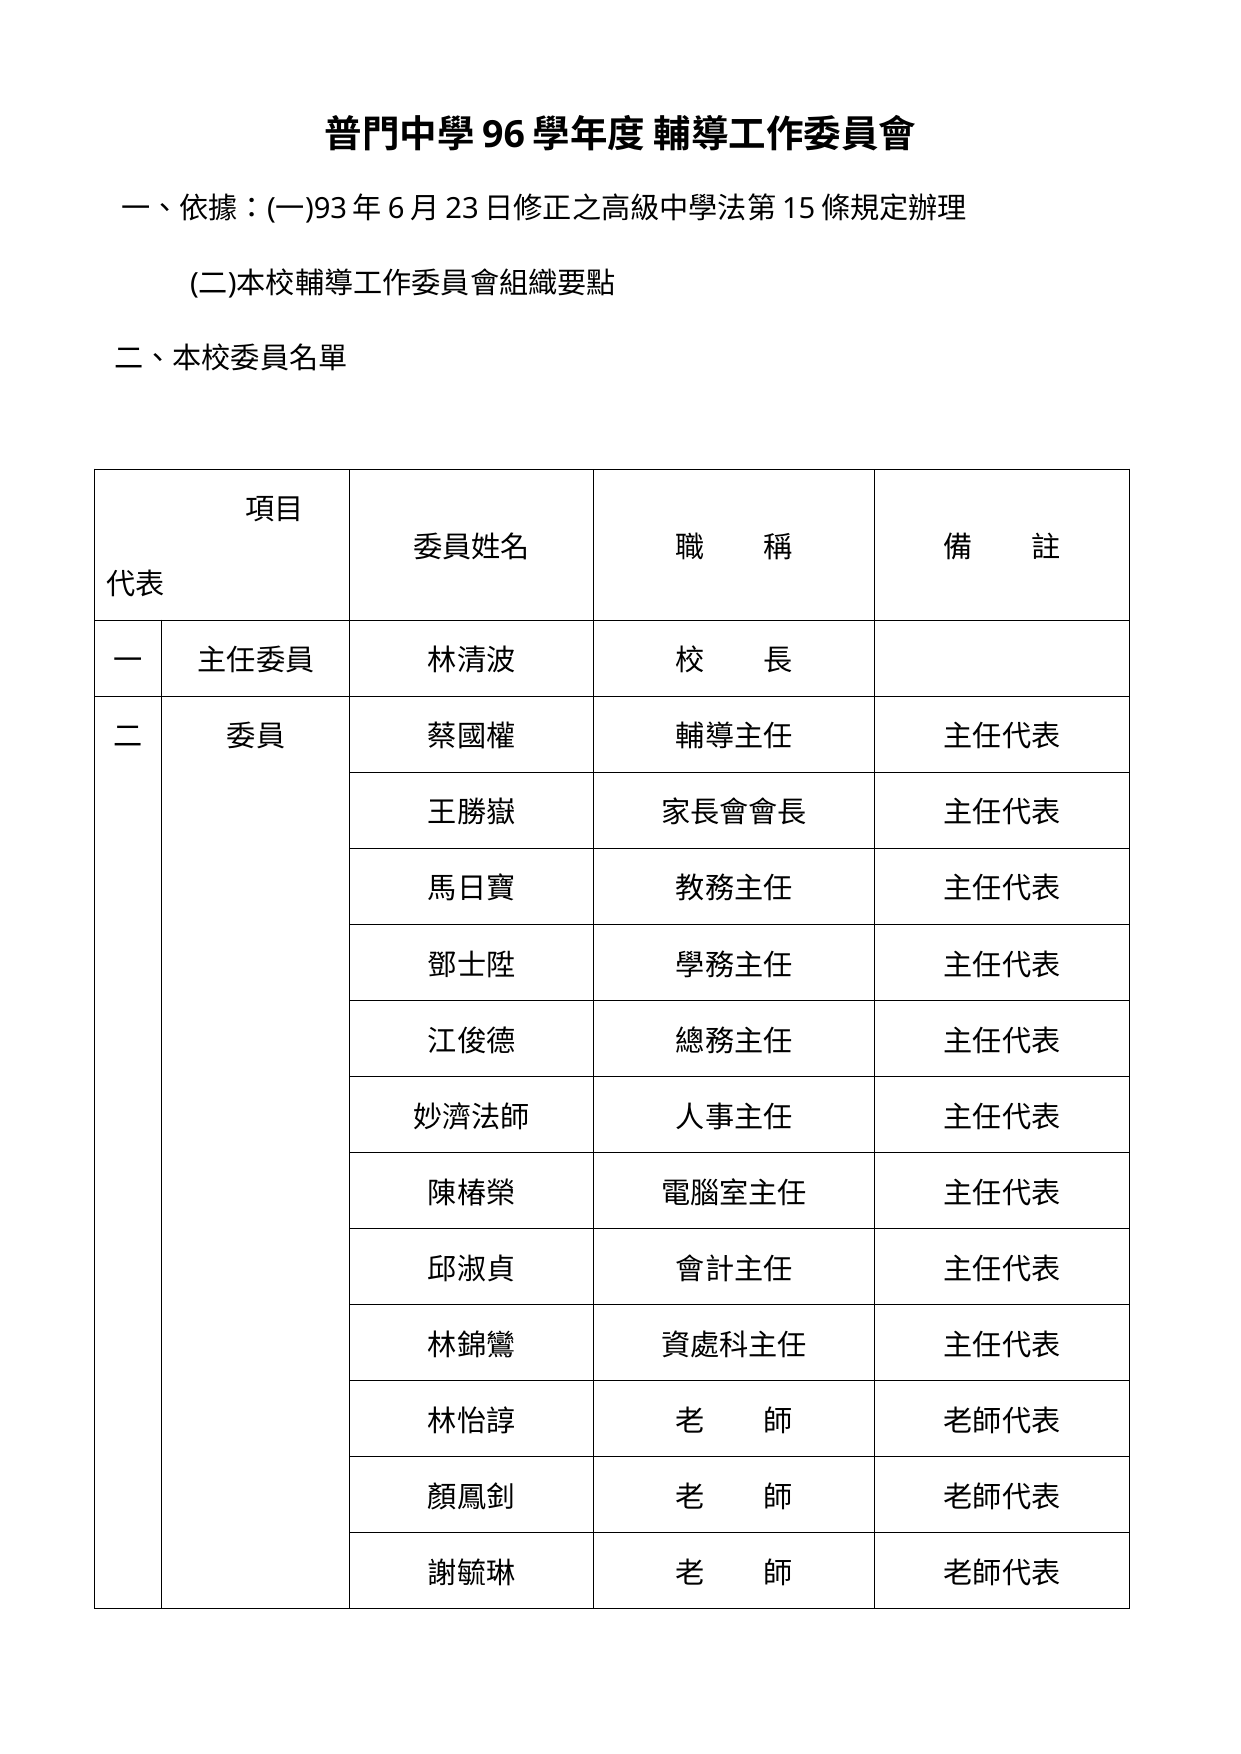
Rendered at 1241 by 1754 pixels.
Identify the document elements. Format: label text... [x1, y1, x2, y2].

table_cell 總務主任 [594, 1001, 874, 1076]
table_cell 林錦鸞 [350, 1305, 593, 1380]
table_cell 林怡諄 [350, 1381, 593, 1456]
table_cell 鄧士陞 [350, 925, 593, 1000]
text 二、本校委員名單 [106, 318, 1134, 393]
table_cell 學務主任 [594, 925, 874, 1000]
table_cell 主任代表 [875, 925, 1129, 1000]
table_cell 校 長 [594, 621, 874, 696]
text (二)本校輔導工作委員會組織要點 [106, 243, 1134, 318]
table_cell 老師代表 [875, 1457, 1129, 1532]
table_cell 老 師 [594, 1381, 874, 1456]
table_header 委員姓名 [350, 470, 593, 619]
table_cell 電腦室主任 [594, 1153, 874, 1228]
table_cell 江俊德 [350, 1001, 593, 1076]
table_cell 會計主任 [594, 1229, 874, 1304]
table_cell 主任代表 [875, 697, 1129, 772]
table_cell 老 師 [594, 1533, 874, 1608]
table_cell 主任代表 [875, 849, 1129, 924]
table_cell 主任代表 [875, 1077, 1129, 1152]
table_cell 王勝嶽 [350, 773, 593, 848]
table_cell 蔡國權 [350, 697, 593, 772]
table_cell 妙濟法師 [350, 1077, 593, 1152]
table_cell 謝毓琳 [350, 1533, 593, 1608]
table_cell 教務主任 [594, 849, 874, 924]
table_cell 老 師 [594, 1457, 874, 1532]
table_header 職 稱 [594, 470, 874, 619]
table_cell 顏鳳釗 [350, 1457, 593, 1532]
table_cell 主任代表 [875, 1229, 1129, 1304]
table_cell [875, 621, 1129, 696]
table_cell 一 [95, 621, 161, 696]
table_header 項目 代表 [95, 470, 349, 619]
table_cell 人事主任 [594, 1077, 874, 1152]
table_cell 主任代表 [875, 1153, 1129, 1228]
table_cell 二 [95, 697, 161, 1608]
table_cell 輔導主任 [594, 697, 874, 772]
text 普門中學96學年度 輔導工作委員會 [106, 93, 1134, 168]
table_header 備 註 [875, 470, 1129, 619]
table_cell 老師代表 [875, 1381, 1129, 1456]
table_cell 陳椿榮 [350, 1153, 593, 1228]
table_cell 主任委員 [162, 621, 349, 696]
table_cell 主任代表 [875, 773, 1129, 848]
table_cell 馬日寶 [350, 849, 593, 924]
text 一、依據：(一)93年6月23日修正之高級中學法第15條規定辦理 [106, 168, 1134, 243]
table_cell 邱淑貞 [350, 1229, 593, 1304]
table_cell 老師代表 [875, 1533, 1129, 1608]
table_cell 委員 [162, 697, 349, 1608]
table_cell 林清波 [350, 621, 593, 696]
table_cell 主任代表 [875, 1001, 1129, 1076]
table_cell 主任代表 [875, 1305, 1129, 1380]
table_cell 家長會會長 [594, 773, 874, 848]
table_cell 資處科主任 [594, 1305, 874, 1380]
